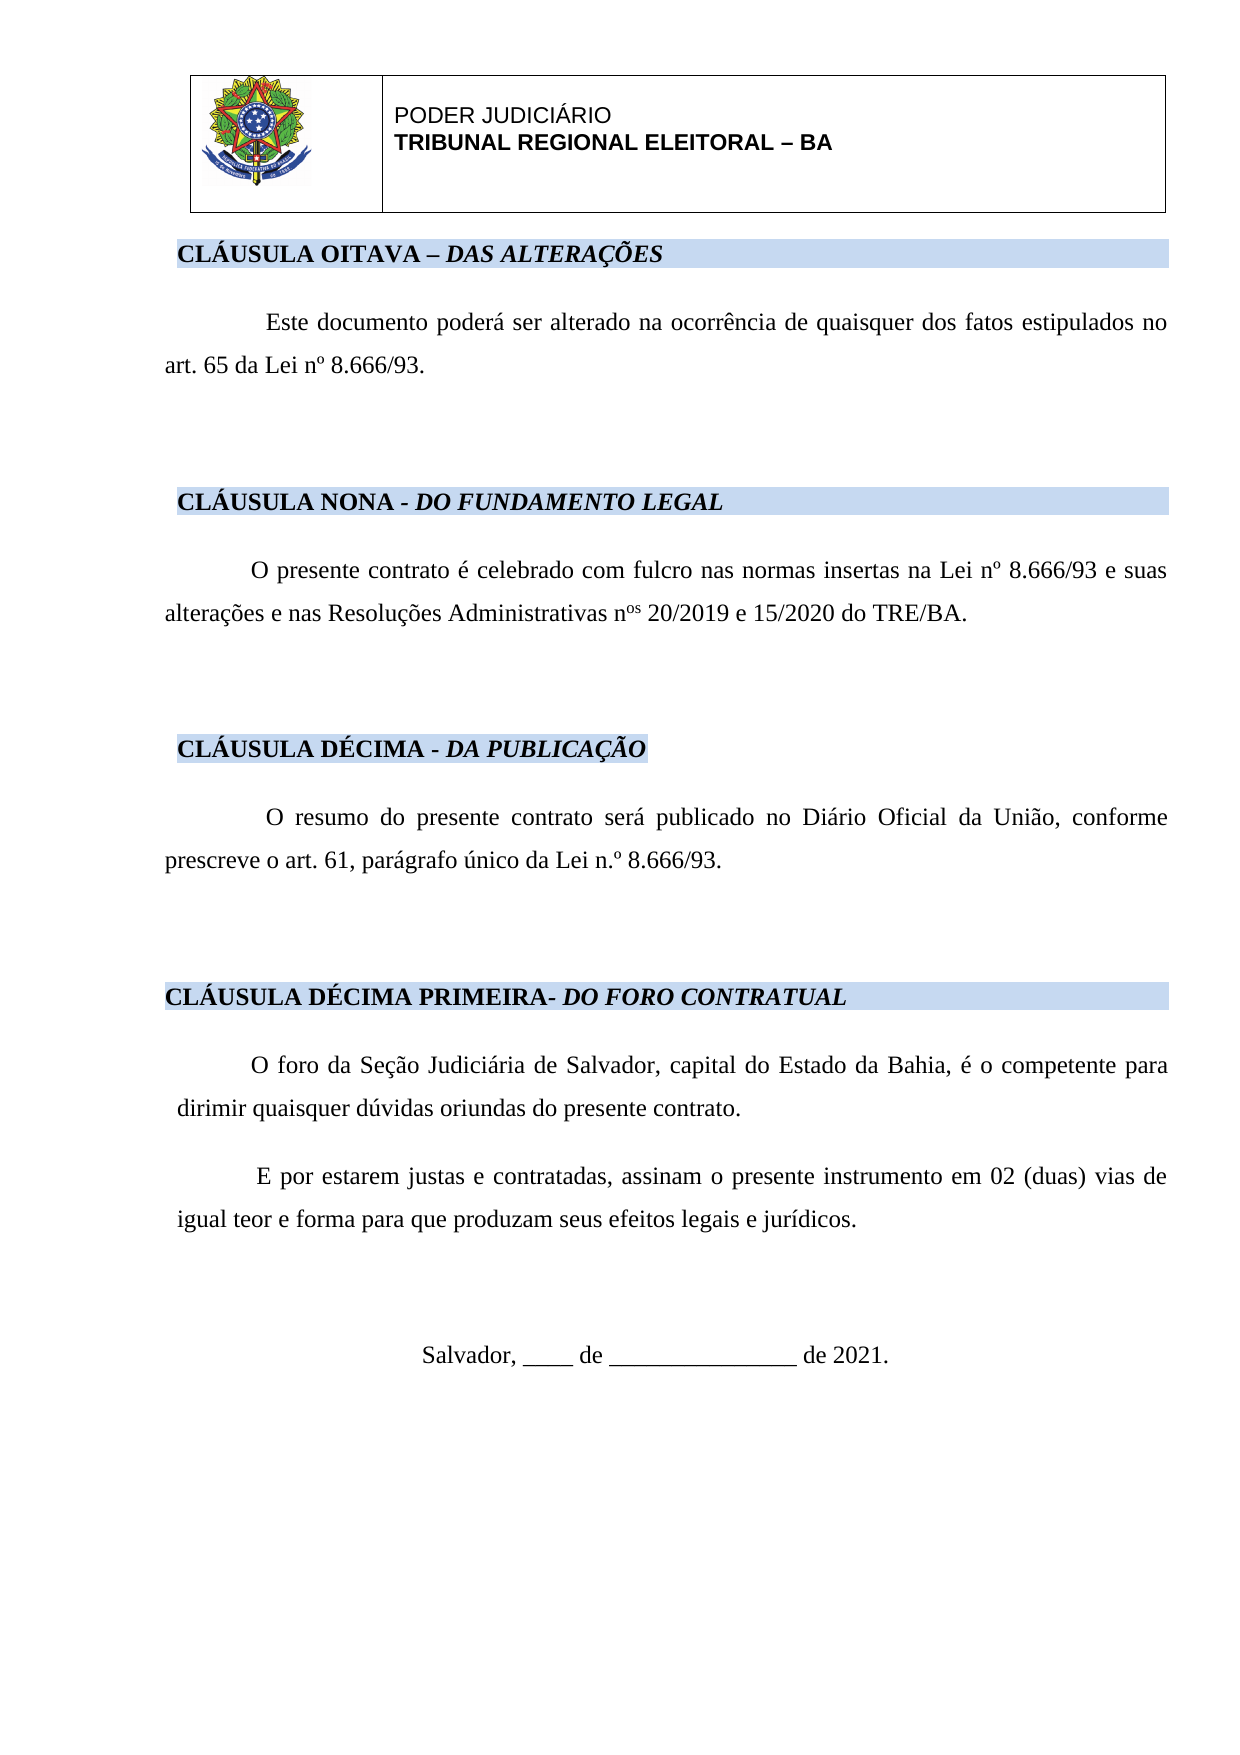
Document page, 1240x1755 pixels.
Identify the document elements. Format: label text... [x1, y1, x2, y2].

text O resumo do presente contrato será publicado no Diário Oficial da União, conforme prescreve o art. 61, parágrafo único da Lei n.º 8.666/93. [164, 802, 1169, 874]
text Salvador, ____ de _______________ de 2021. [164, 1340, 1146, 1369]
text O presente contrato é celebrado com fulcro nas normas insertas na Lei nº 8.666/93 e suas alterações e nas Resoluções Administrativas nos 20/2019 e 15/2020 do TRE/BA. [164, 555, 1169, 627]
text O foro da Seção Judiciária de Salvador, capital do Estado da Bahia, é o competente para dirimir quaisquer dúvidas oriundas do presente contrato. [177, 1050, 1169, 1122]
text CLÁUSULA OITAVA – DAS ALTERAÇÕES [177, 239, 1139, 268]
text CLÁUSULA NONA - DO FUNDAMENTO LEGAL [177, 487, 1139, 515]
text CLÁUSULA DÉCIMA PRIMEIRA- DO FORO CONTRATUAL [164, 982, 1106, 1010]
text CLÁUSULA DÉCIMA - DA PUBLICAÇÃO [177, 734, 1139, 763]
text Este documento poderá ser alterado na ocorrência de quaisquer dos fatos estipulados no art. 65 da Lei nº 8.666/93. [164, 307, 1169, 379]
text E por estarem justas e contratadas, assinam o presente instrumento em 02 (duas) vias de igual teor e forma para que produzam seus efeitos legais e jurídicos. [177, 1161, 1169, 1233]
